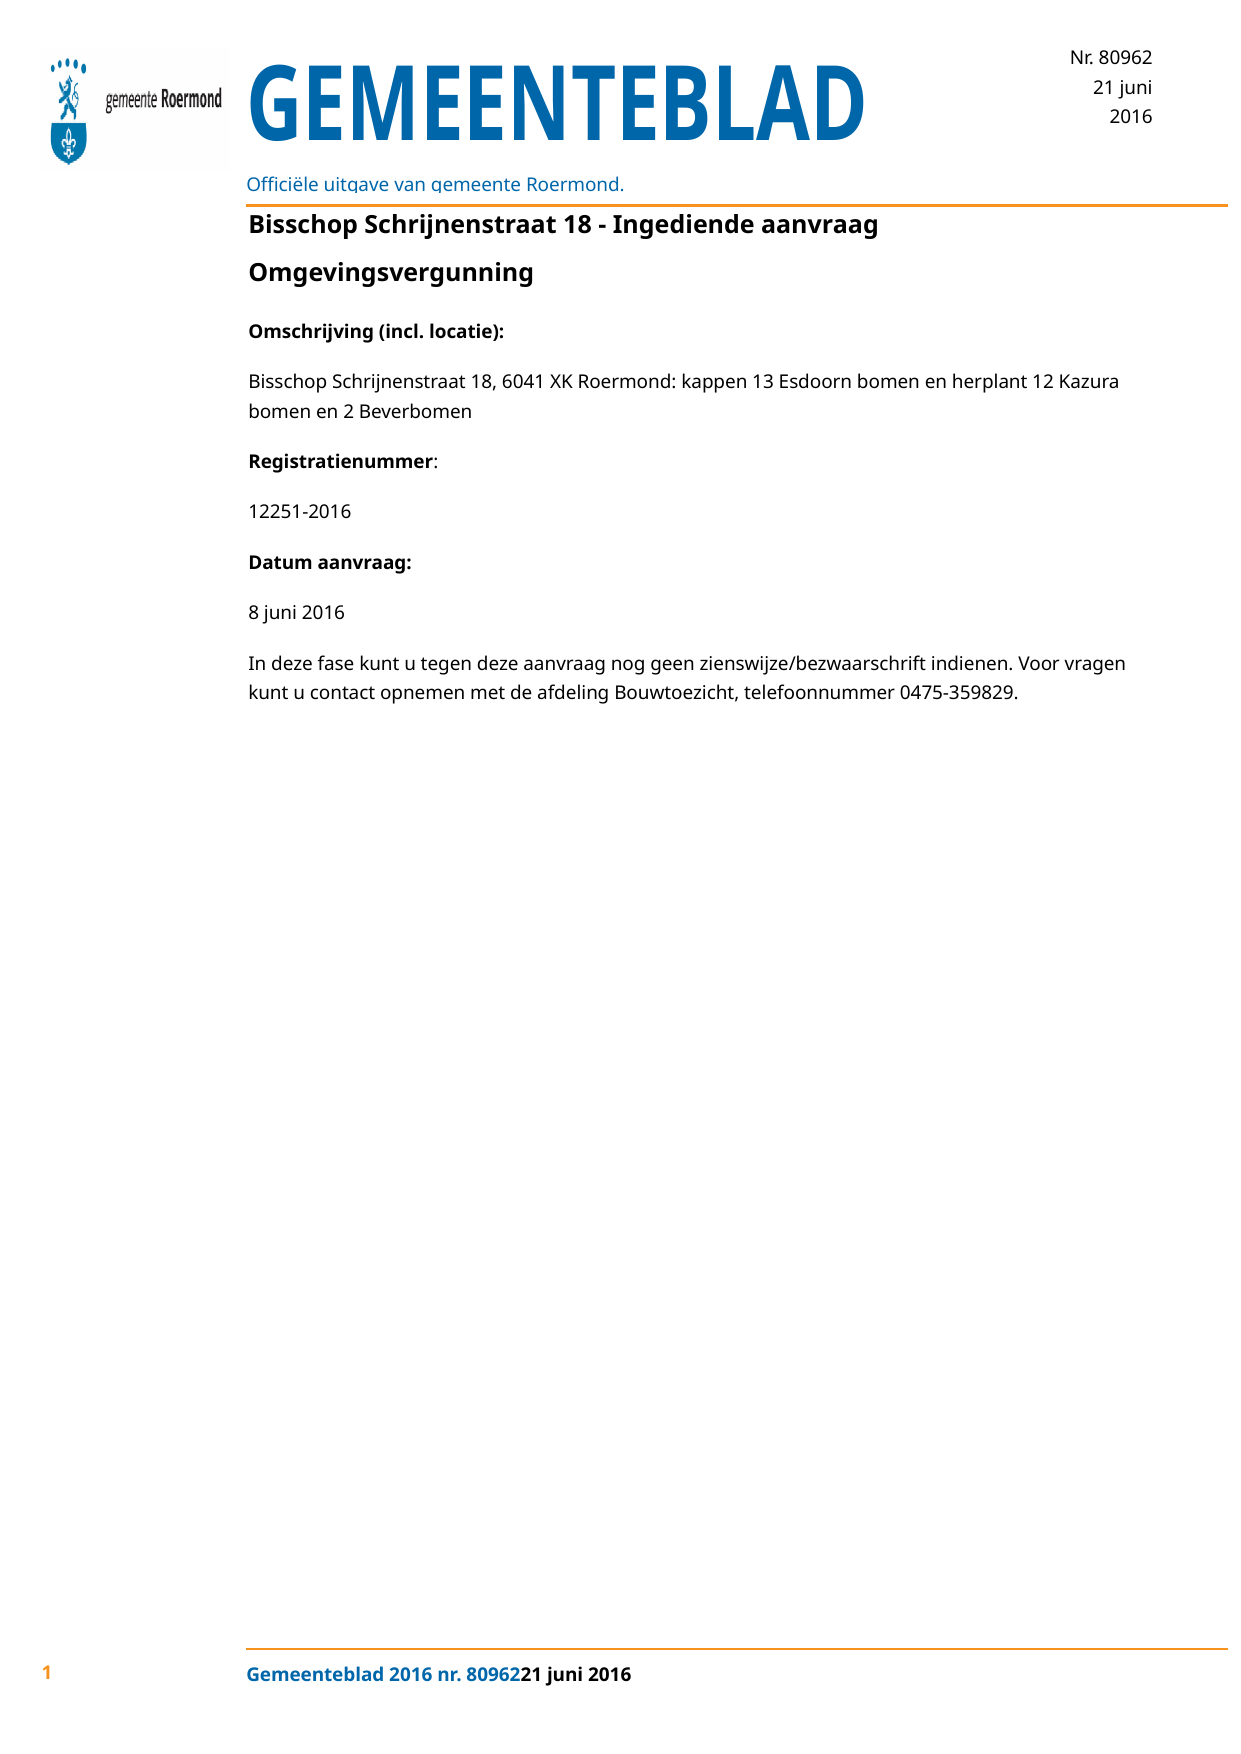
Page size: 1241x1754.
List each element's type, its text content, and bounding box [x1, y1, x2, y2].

text Omschrijving (incl. locatie): [248, 318, 1152, 344]
text In deze fase kunt u tegen deze aanvraag nog geen zienswijze/bezwaarschrift indienen. Voor vragen kunt u contact opnemen met de afdeling Bouwtoezicht, telefoonnummer 0475-359829. [248, 650, 1152, 705]
picture [41, 47, 231, 172]
text Bisschop Schrijnenstraat 18 - Ingediende aanvraag Omgevingsvergunning [248, 207, 1152, 288]
text Datum aanvraag: [248, 549, 1152, 575]
text Bisschop Schrijnenstraat 18, 6041 XK Roermond: kappen 13 Esdoorn bomen en herplant 12 Kazura bomen en 2 Beverbomen [248, 368, 1152, 424]
text Registratienummer: [248, 448, 1152, 474]
text 8 juni 2016 [248, 599, 1152, 625]
text 12251-2016 [248, 499, 1152, 524]
